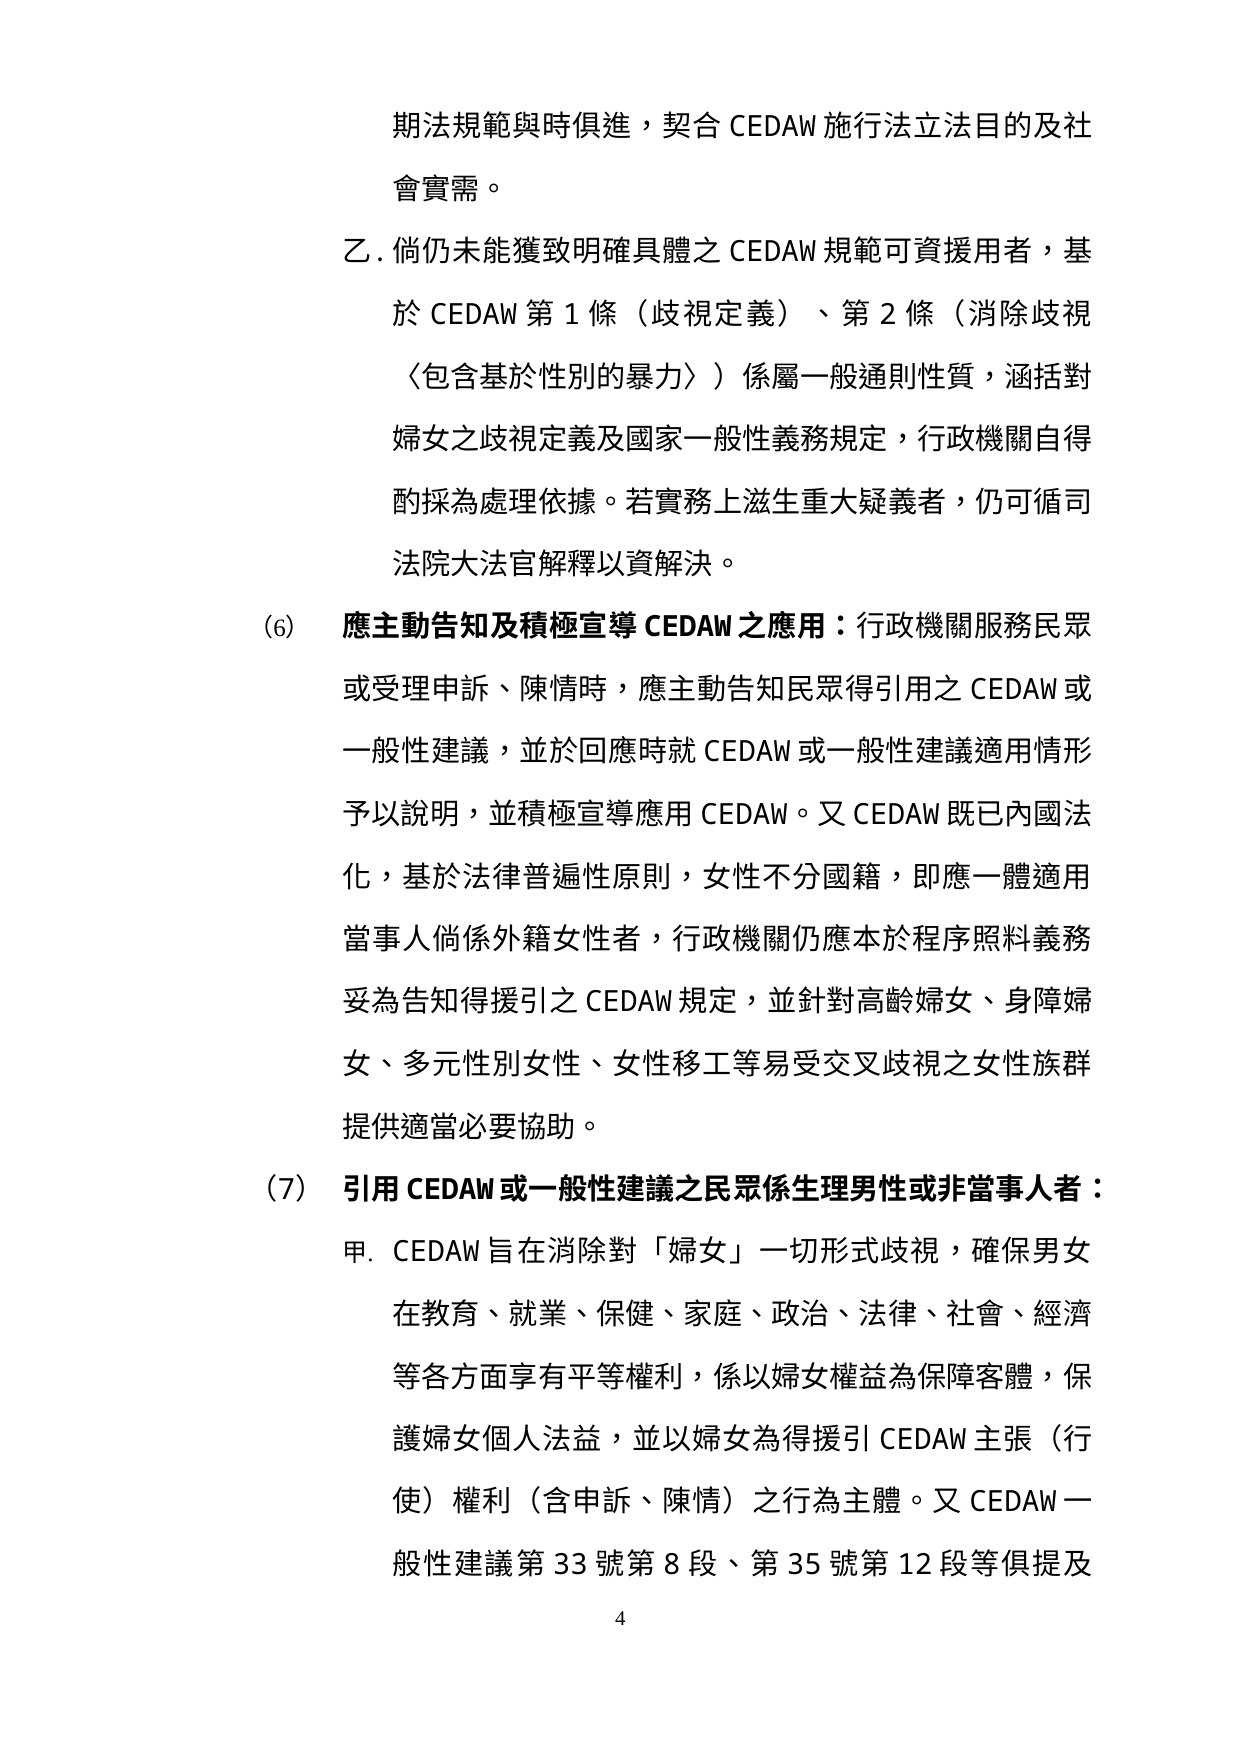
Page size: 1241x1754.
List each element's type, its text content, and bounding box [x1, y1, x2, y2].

list 引用CEDAW或一般性建議之民眾係生理男性或非當事人者： [248, 1145, 1092, 1208]
list 倘仍未能獲致明確具體之CEDAW規範可資援用者，基於CEDAW第1條（歧視定義）、第2條（消除歧視〈包含基於性別的暴力〉）係屬一般通則性質，涵括對婦女之歧視定義及國家一般性義務規定，行政機關自得酌採為處理依據。若實務上滋生重大疑義者，仍可循司法院大法官解釋以資解決。 [342, 208, 1092, 583]
list 應主動告知及積極宣導CEDAW之應用：行政機關服務民眾或受理申訴、陳情時，應主動告知民眾得引用之CEDAW或一般性建議，並於回應時就CEDAW或一般性建議適用情形予以說明，並積極宣導應用CEDAW。又CEDAW既已內國法化，基於法律普遍性原則，女性不分國籍，即應一體適用，當事人倘係外籍女性者，行政機關仍應本於程序照料義務，妥為告知得援引之CEDAW規定，並針對高齡婦女、身障婦女、多元性別女性、女性移工等易受交叉歧視之女性族群提供適當必要協助。 [248, 583, 1092, 1145]
list 鑑於CEDAW施行法第4條、第5條業已揭示行政機關自行適用CEDAW，肩負籌劃、推動及執行公約規定事項之法定義務，行政機關自應本諸職權或民眾個案請求，涵攝事實、適用CEDAW條文或一般性建議，並參照CEDAW施行法第8條意旨，自我審視現行法規是否合於CEDAW規範、規範是否不足，依據CEDAW意旨，研議制（訂）定法規、修正或廢止及行政措施之改進，俾積極回應民眾，並藉由實務形成，明確請求權基礎，以期法規範與時俱進，契合CEDAW施行法立法目的及社會實需。 [342, 83, 1092, 208]
list CEDAW旨在消除對「婦女」一切形式歧視，確保男女在教育、就業、保健、家庭、政治、法律、社會、經濟等各方面享有平等權利，係以婦女權益為保障客體，保護婦女個人法益，並以婦女為得援引CEDAW主張（行使）權利（含申訴、陳情）之行為主體。又CEDAW一般性建議第33號第8段、第35號第12段等俱提及 [342, 1208, 1092, 1583]
